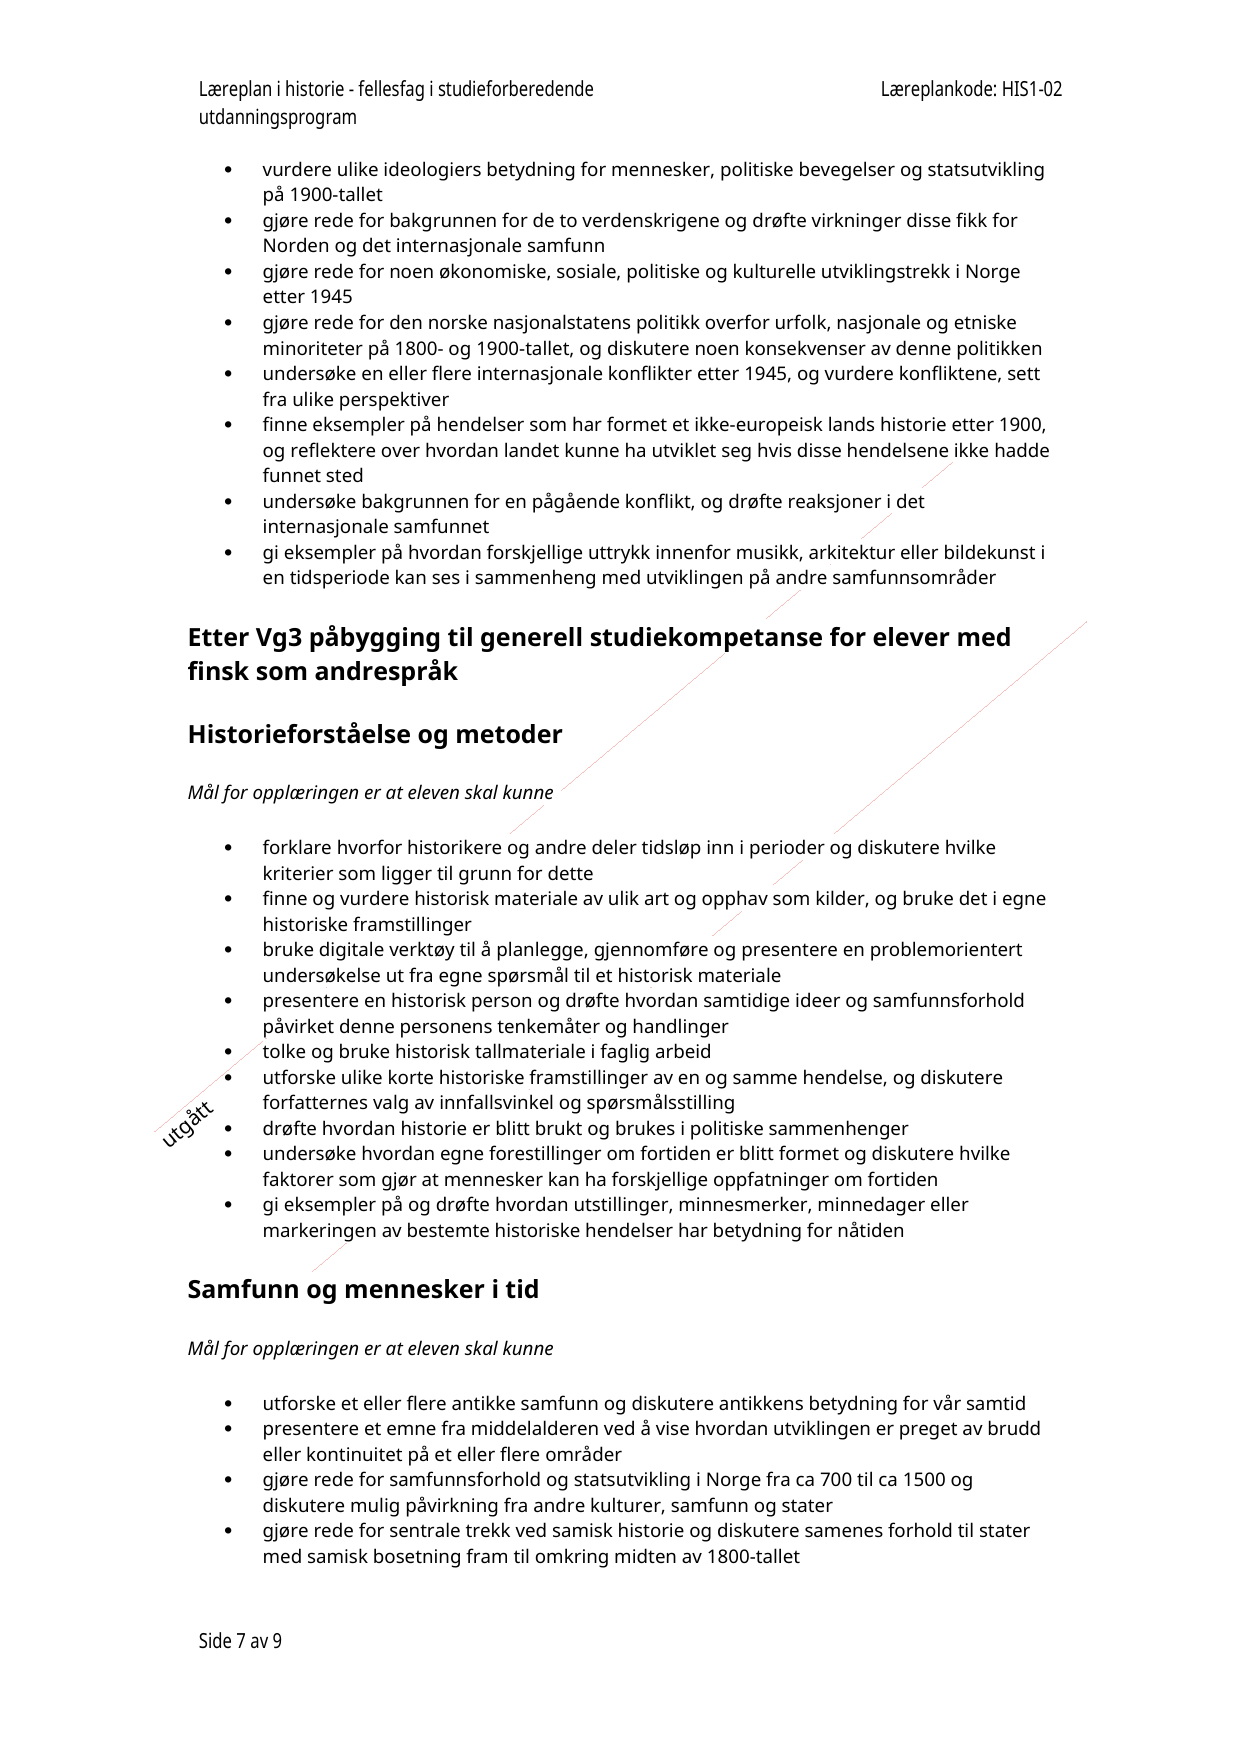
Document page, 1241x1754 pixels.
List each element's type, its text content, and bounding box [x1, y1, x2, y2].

list presentere en historisk person og drøfte hvordan samtidige ideer og samfunnsforhold påvirket denne personens tenkemåter og handlinger [652, 987, 1053, 1038]
list utforske ulike korte historiske framstillinger av en og samme hendelse, og diskutere forfatternes valg av innfallsvinkel og spørsmålsstilling [225, 1064, 528, 1115]
list undersøke bakgrunnen for en pågående konflikt, og drøfte reaksjoner i det internasjonale samfunnet [862, 488, 1053, 539]
list forklare hvorfor historikere og andre deler tidsløp inn i perioder og diskutere hvilke kriterier som ligger til grunn for dette [594, 860, 801, 885]
subtitle Historieforståelse og metoder [934, 716, 1053, 751]
subtitle Historieforståelse og metoder [610, 716, 972, 751]
list presentere et emne fra middelalderen ved å vise hvordan utviklingen er preget av brudd eller kontinuitet på et eller flere områder [622, 1415, 1053, 1466]
text Mål for opplæringen er at eleven skal kunne [561, 780, 896, 805]
list gi eksempler på hvordan forskjellige uttrykk innenfor musikk, arkitektur eller bildekunst i en tidsperiode kan ses i sammenheng med utviklingen på andre samfunnsområder [831, 539, 1053, 590]
text Mål for opplæringen er at eleven skal kunne [870, 780, 1053, 805]
list undersøke bakgrunnen for en pågående konflikt, og drøfte reaksjoner i det internasjonale samfunnet [225, 488, 890, 539]
list undersøke hvordan egne forestillinger om fortiden er blitt formet og diskutere hvilke faktorer som gjør at mennesker kan ha forskjellige oppfatninger om fortiden [939, 1141, 1053, 1192]
list gjøre rede for samfunnsforhold og statsutvikling i Norge fra ca 700 til ca 1500 og diskutere mulig påvirkning fra andre kulturer, samfunn og stater [833, 1466, 1053, 1517]
list forklare hvorfor historikere og andre deler tidsløp inn i perioder og diskutere hvilke kriterier som ligger til grunn for dette [774, 834, 1053, 885]
list vurdere ulike ideologiers betydning for mennesker, politiske bevegelser og statsutvikling på 1900-tallet [383, 156, 1053, 207]
list gi eksempler på hvordan forskjellige uttrykk innenfor musikk, arkitektur eller bildekunst i en tidsperiode kan ses i sammenheng med utviklingen på andre samfunnsområder [225, 539, 829, 590]
list presentere en historisk person og drøfte hvordan samtidige ideer og samfunnsforhold påvirket denne personens tenkemåter og handlinger [225, 987, 325, 1038]
list drøfte hvordan historie er blitt brukt og brukes i politiske sammenhenger [914, 1115, 1053, 1141]
list undersøke en eller flere internasjonale konflikter etter 1945, og vurdere konfliktene, sett fra ulike perspektiver [449, 360, 1053, 411]
list bruke digitale verktøy til å planlegge, gjennomføre og presentere en problemorientert undersøkelse ut fra egne spørsmål til et historisk materiale [781, 936, 1053, 987]
list gjøre rede for sentrale trekk ved samisk historie og diskutere samenes forhold til stater med samisk bosetning fram til omkring midten av 1800-tallet [225, 1517, 1053, 1568]
list gjøre rede for bakgrunnen for de to verdenskrigene og drøfte virkninger disse fikk for Norden og det internasjonale samfunn [605, 207, 1053, 258]
list gi eksempler på og drøfte hvordan utstillinger, minnesmerker, minnedager eller markeringen av bestemte historiske hendelser har betydning for nåtiden [905, 1192, 1053, 1243]
list finne og vurdere historisk materiale av ulik art og opphav som kilder, og bruke det i egne historiske framstillinger [472, 911, 740, 936]
subtitle Etter Vg3 påbygging til generell studiekompetanse for elever med finsk som andrespråk [458, 653, 723, 687]
list gjøre rede for noen økonomiske, sosiale, politiske og kulturelle utviklingstrekk i Norge etter 1945 [353, 258, 1053, 309]
list finne eksempler på hendelser som har formet et ikke-europeisk lands historie etter 1900, og reflektere over hvordan landet kunne ha utviklet seg hvis disse hendelsene ikke hadde funnet sted [923, 411, 1053, 488]
text Mål for opplæringen er at eleven skal kunne [561, 1335, 1053, 1361]
subtitle Etter Vg3 påbygging til generell studiekompetanse for elever med finsk som andrespråk [686, 619, 1053, 687]
list finne eksempler på hendelser som har formet et ikke-europeisk lands historie etter 1900, og reflektere over hvordan landet kunne ha utviklet seg hvis disse hendelsene ikke hadde funnet sted [225, 411, 951, 488]
list finne og vurdere historisk materiale av ulik art og opphav som kilder, og bruke det i egne historiske framstillinger [714, 885, 1053, 936]
subtitle Historieforståelse og metoder [563, 716, 648, 751]
list tolke og bruke historisk tallmateriale i faglig arbeid [591, 1038, 1053, 1064]
list utforske ulike korte historiske framstillinger av en og samme hendelse, og diskutere forfatternes valg av innfallsvinkel og spørsmålsstilling [530, 1064, 1053, 1115]
subtitle Samfunn og mennesker i tid [540, 1272, 1053, 1306]
